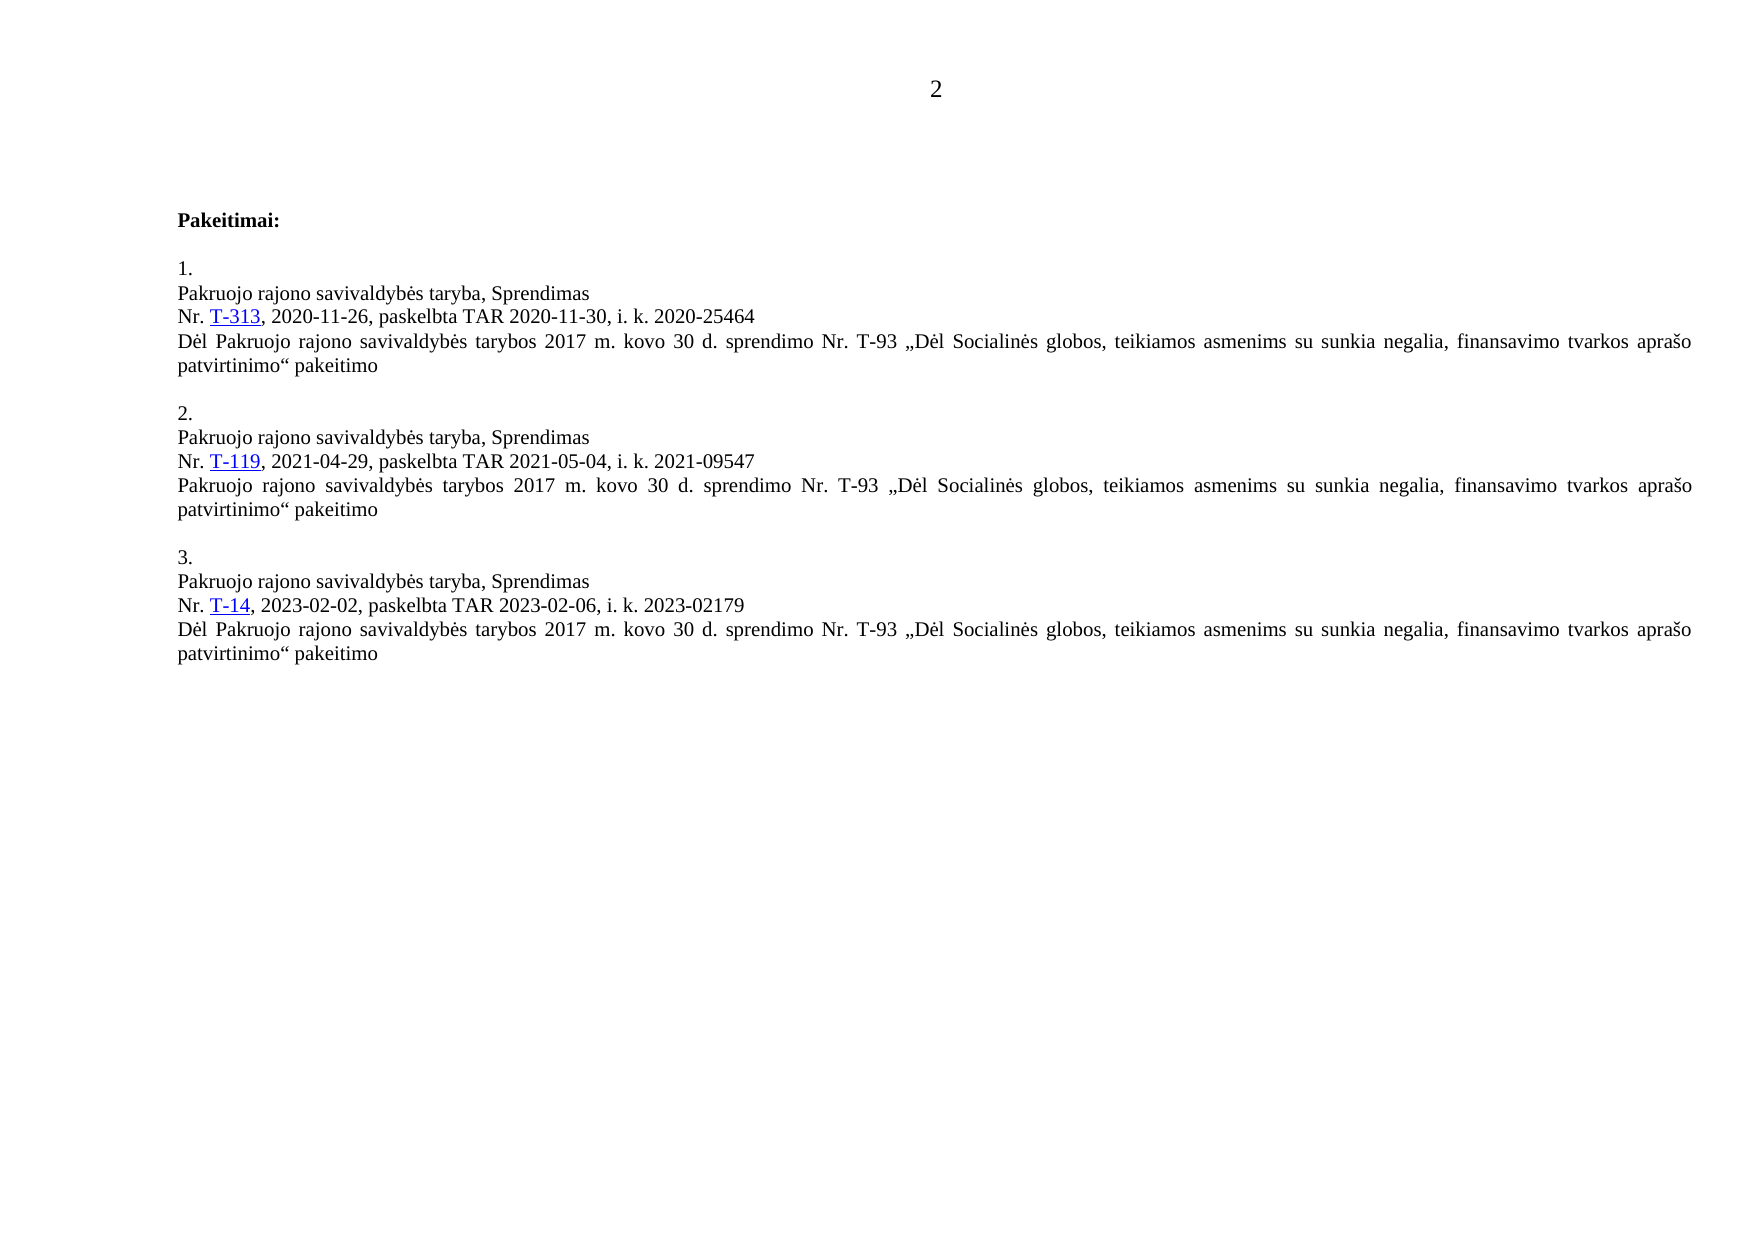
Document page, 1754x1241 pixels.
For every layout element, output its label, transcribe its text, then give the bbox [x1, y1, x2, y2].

text 1. [177, 256, 1695, 280]
text Pakruojo rajono savivaldybės tarybos 2017 m. kovo 30 d. sprendimo Nr. T-93 „Dėl Socialinės globos, teikiamos asmenims su sunkia negalia, finansavimo tvarkos aprašo patvirtinimo“ pakeitimo [177, 473, 1695, 521]
text Nr. T-313, 2020-11-26, paskelbta TAR 2020-11-30, i. k. 2020-25464 [177, 304, 1695, 328]
text Dėl Pakruojo rajono savivaldybės tarybos 2017 m. kovo 30 d. sprendimo Nr. T-93 „Dėl Socialinės globos, teikiamos asmenims su sunkia negalia, finansavimo tvarkos aprašo patvirtinimo“ pakeitimo [177, 617, 1695, 665]
text Nr. T-119, 2021-04-29, paskelbta TAR 2021-05-04, i. k. 2021-09547 [177, 449, 1695, 473]
text Pakeitimai: [177, 208, 1695, 232]
text Nr. T-14, 2023-02-02, paskelbta TAR 2023-02-06, i. k. 2023-02179 [177, 593, 1695, 617]
text Pakruojo rajono savivaldybės taryba, Sprendimas [177, 425, 1695, 449]
text Dėl Pakruojo rajono savivaldybės tarybos 2017 m. kovo 30 d. sprendimo Nr. T-93 „Dėl Socialinės globos, teikiamos asmenims su sunkia negalia, finansavimo tvarkos aprašo patvirtinimo“ pakeitimo [177, 328, 1695, 377]
text Pakruojo rajono savivaldybės taryba, Sprendimas [177, 569, 1695, 593]
text 2. [177, 401, 1695, 425]
text Pakruojo rajono savivaldybės taryba, Sprendimas [177, 280, 1695, 304]
text 3. [177, 545, 1695, 569]
